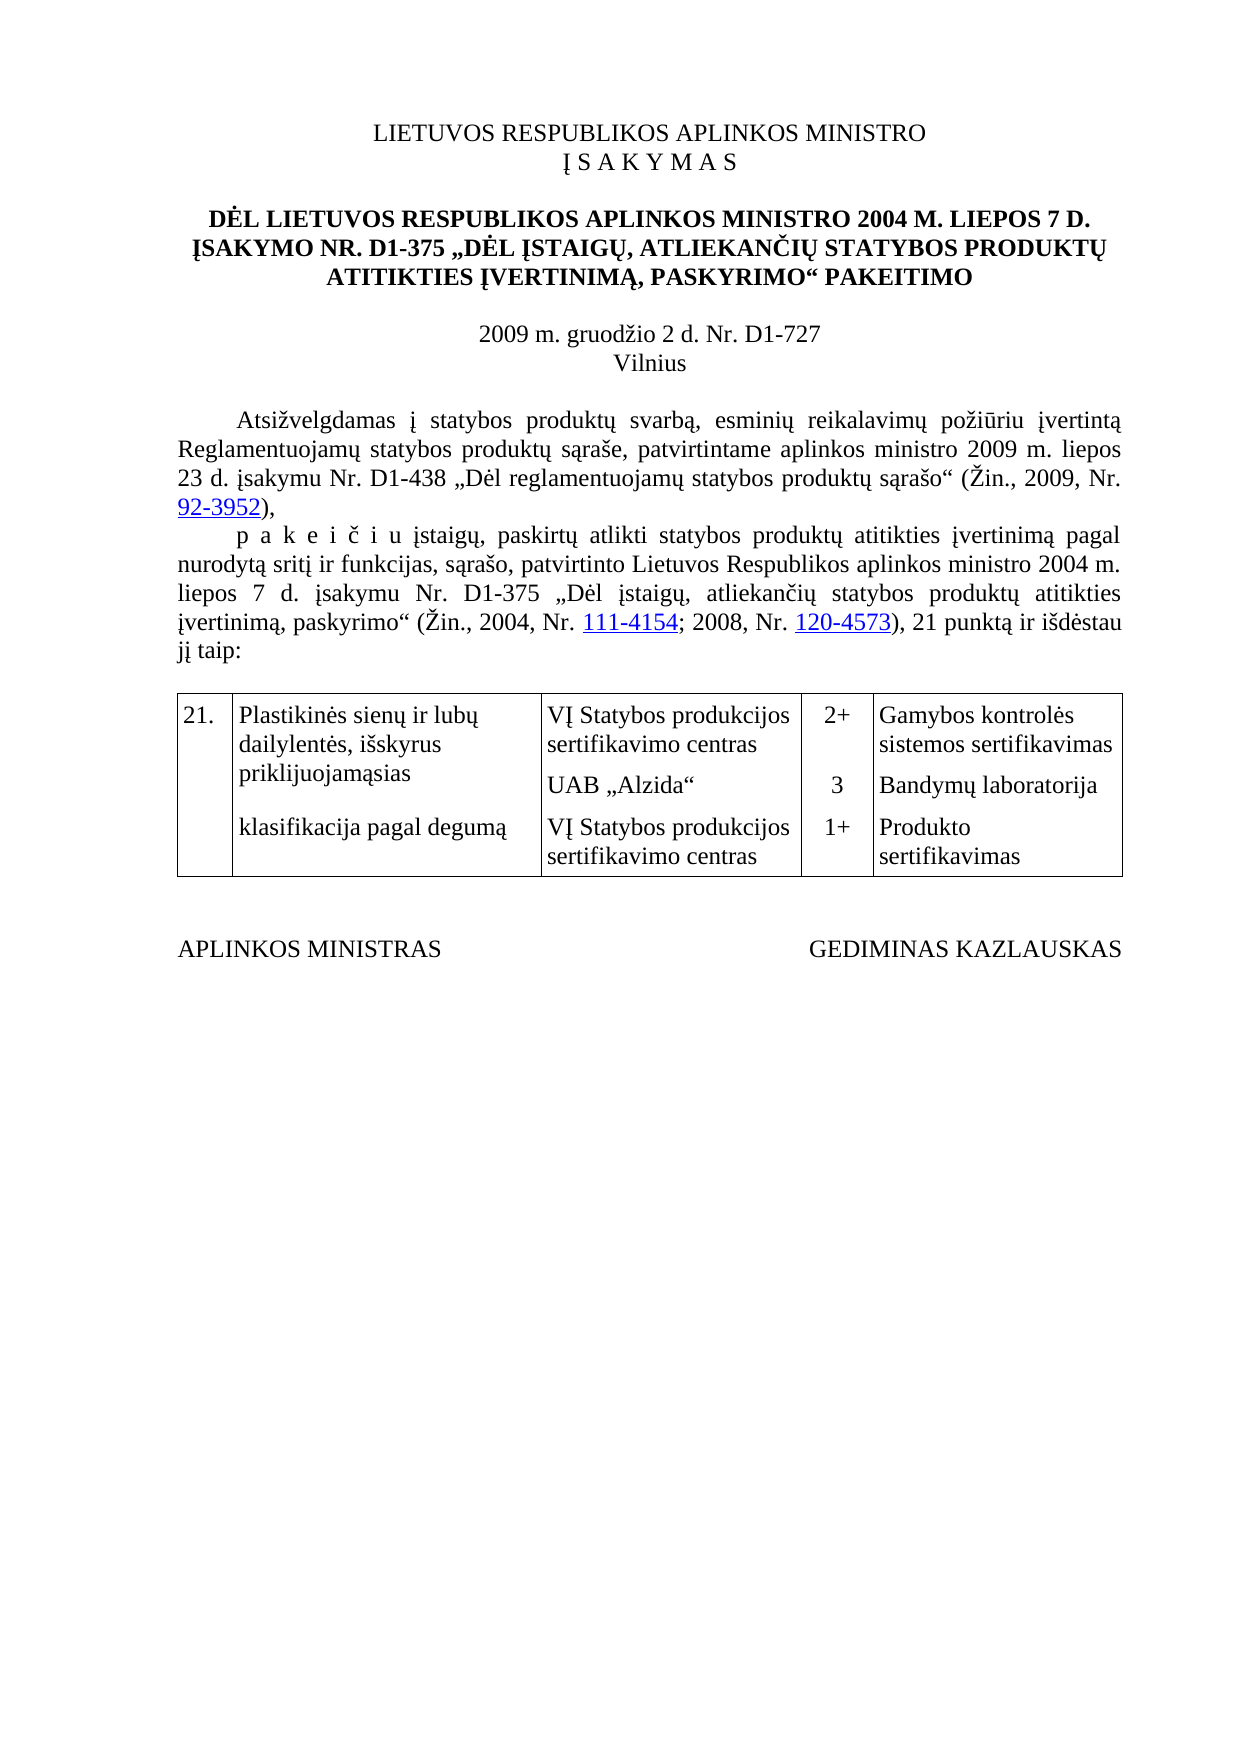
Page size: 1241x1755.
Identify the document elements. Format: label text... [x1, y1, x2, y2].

table_cell UAB „Alzida“ [542, 764, 801, 805]
text Į S A K Y M A S [177, 147, 1122, 176]
text Aplinkos ministras Gediminas Kazlauskas [177, 934, 1122, 963]
table_cell Bandymų laboratorija [874, 764, 1122, 805]
table_header Gamybos kontrolės sistemos sertifikavimas [874, 694, 1122, 763]
table_cell 3 [802, 764, 873, 805]
text DĖL LIETUVOS RESPUBLIKOS APLINKOS MINISTRO 2004 m. LIEPOS 7 d. ĮSAKYMO Nr. D1-375 „DĖL ĮSTAIGŲ, ATLIEKANČIŲ STATYBOS PRODUKTŲ ATITIKTIES ĮVERTINIMĄ, PASKYRIMO“ PAKEITIMO [177, 204, 1122, 291]
table_cell klasifikacija pagal degumą [233, 805, 541, 876]
text LIETUVOS RESPUBLIKOS APLINKOS MINISTRO [177, 118, 1122, 147]
table_header VĮ Statybos produkcijos sertifikavimo centras [542, 694, 801, 763]
text Atsižvelgdamas į statybos produktų svarbą, esminių reikalavimų požiūriu įvertintą Reglamentuojamų statybos produktų sąraše, patvirtintame aplinkos ministro 2009 m. liepos 23 d. įsakymu Nr. D1-438 „Dėl reglamentuojamų statybos produktų sąrašo“ (Žin., 2009, Nr. 92-3952), [177, 406, 1122, 521]
table_cell 1+ [802, 805, 873, 876]
text Vilnius [177, 348, 1122, 377]
table_header 2+ [802, 694, 873, 763]
table_cell VĮ Statybos produkcijos sertifikavimo centras [542, 805, 801, 876]
table_header 21. [178, 694, 232, 876]
text p a k e i č i u įstaigų, paskirtų atlikti statybos produktų atitikties įvertinimą pagal nurodytą sritį ir funkcijas, sąrašo, patvirtinto Lietuvos Respublikos aplinkos ministro 2004 m. liepos 7 d. įsakymu Nr. D1-375 „Dėl įstaigų, atliekančių statybos produktų atitikties įvertinimą, paskyrimo“ (Žin., 2004, Nr. 111-4154; 2008, Nr. 120-4573), 21 punktą ir išdėstau jį taip: [177, 521, 1122, 664]
table_header Plastikinės sienų ir lubų dailylentės, išskyrus priklijuojamąsias [233, 694, 541, 805]
text 2009 m. gruodžio 2 d. Nr. D1-727 [177, 319, 1122, 348]
table_cell Produkto sertifikavimas [874, 805, 1122, 876]
